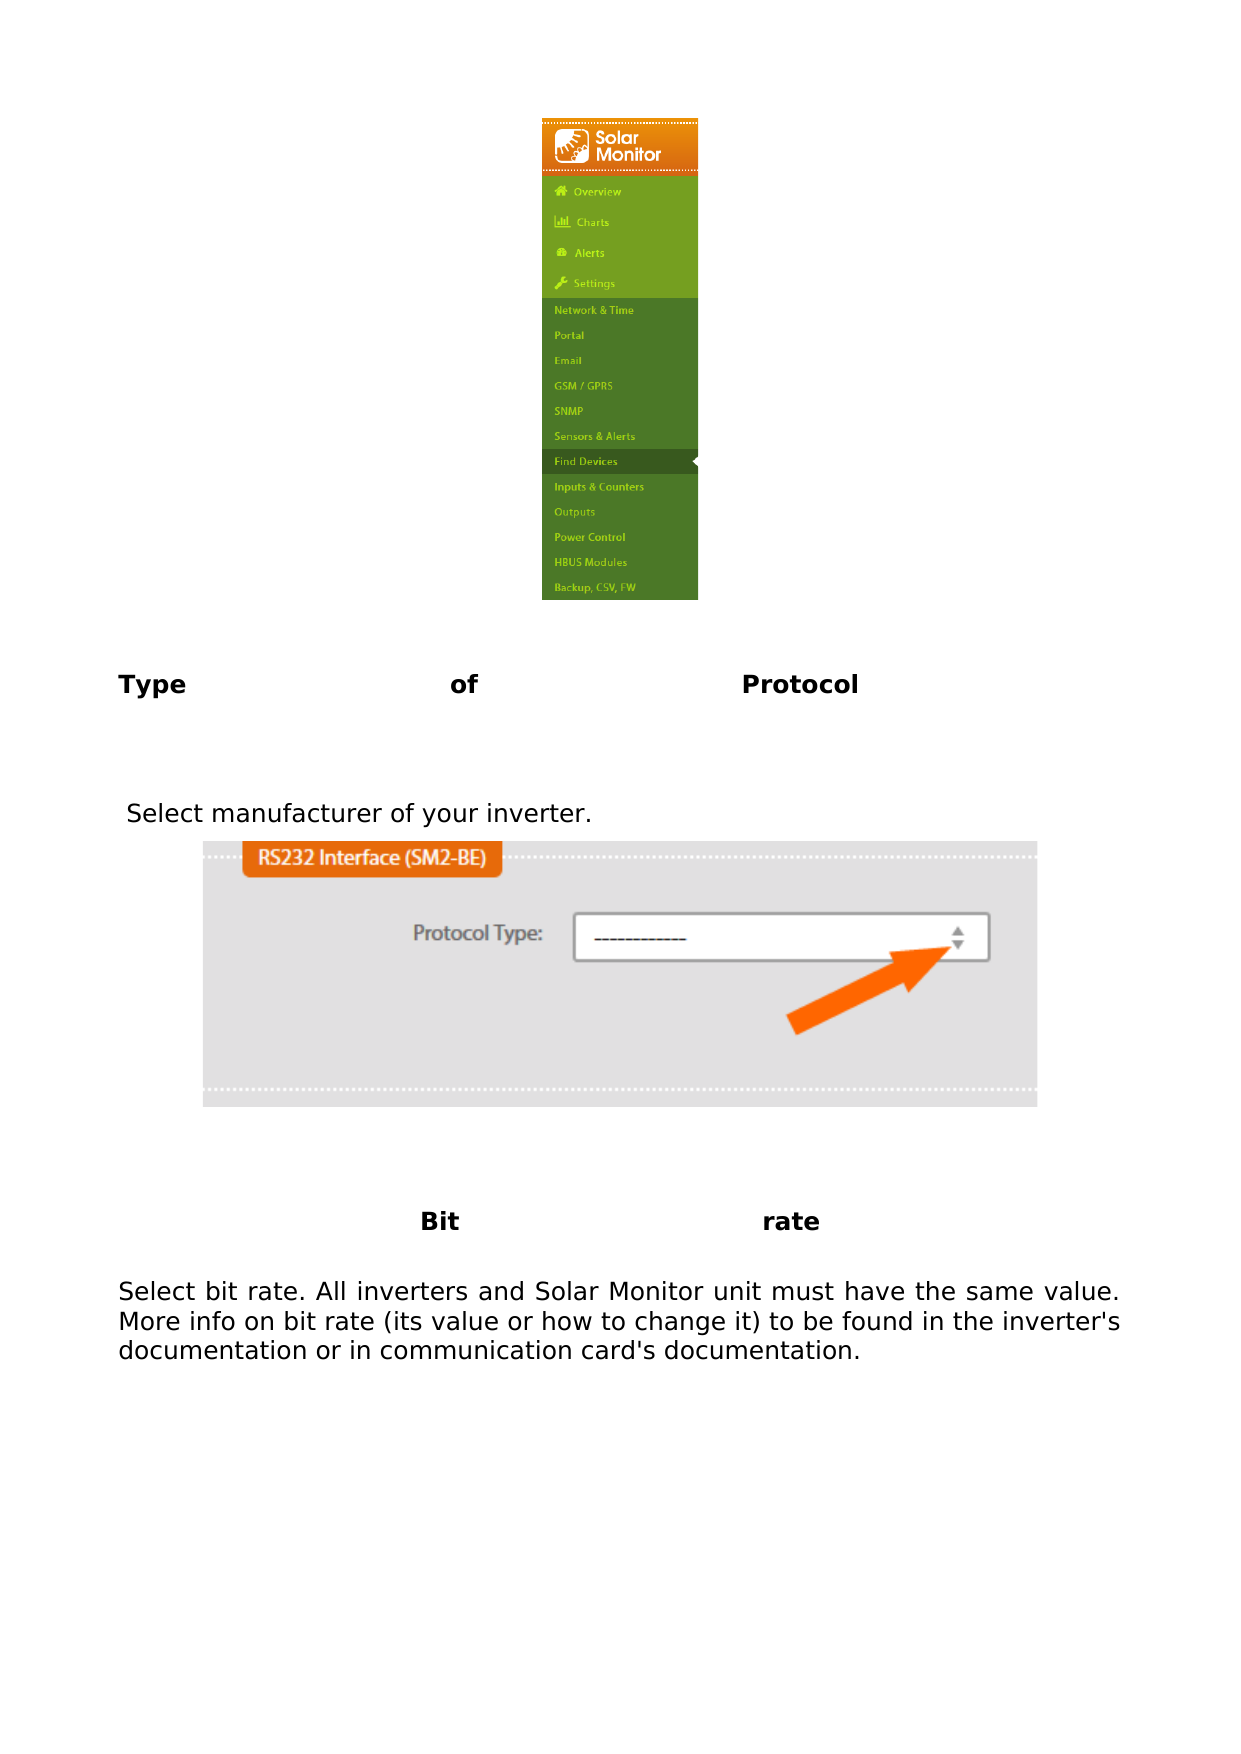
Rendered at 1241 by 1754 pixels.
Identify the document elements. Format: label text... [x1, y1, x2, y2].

picture [542, 118, 699, 600]
text Select bit rate. All inverters and Solar Monitor unit must have the same value. More info on bit rate (its value or how to change it) to be found in the inverter's documentation or in communication card's documentation. [118, 1277, 1122, 1365]
text Type of Protocol [118, 670, 1122, 728]
picture [202, 841, 1038, 1107]
text Select manufacturer of your inverter. [118, 741, 1122, 828]
text Bit rate [118, 1148, 1122, 1265]
